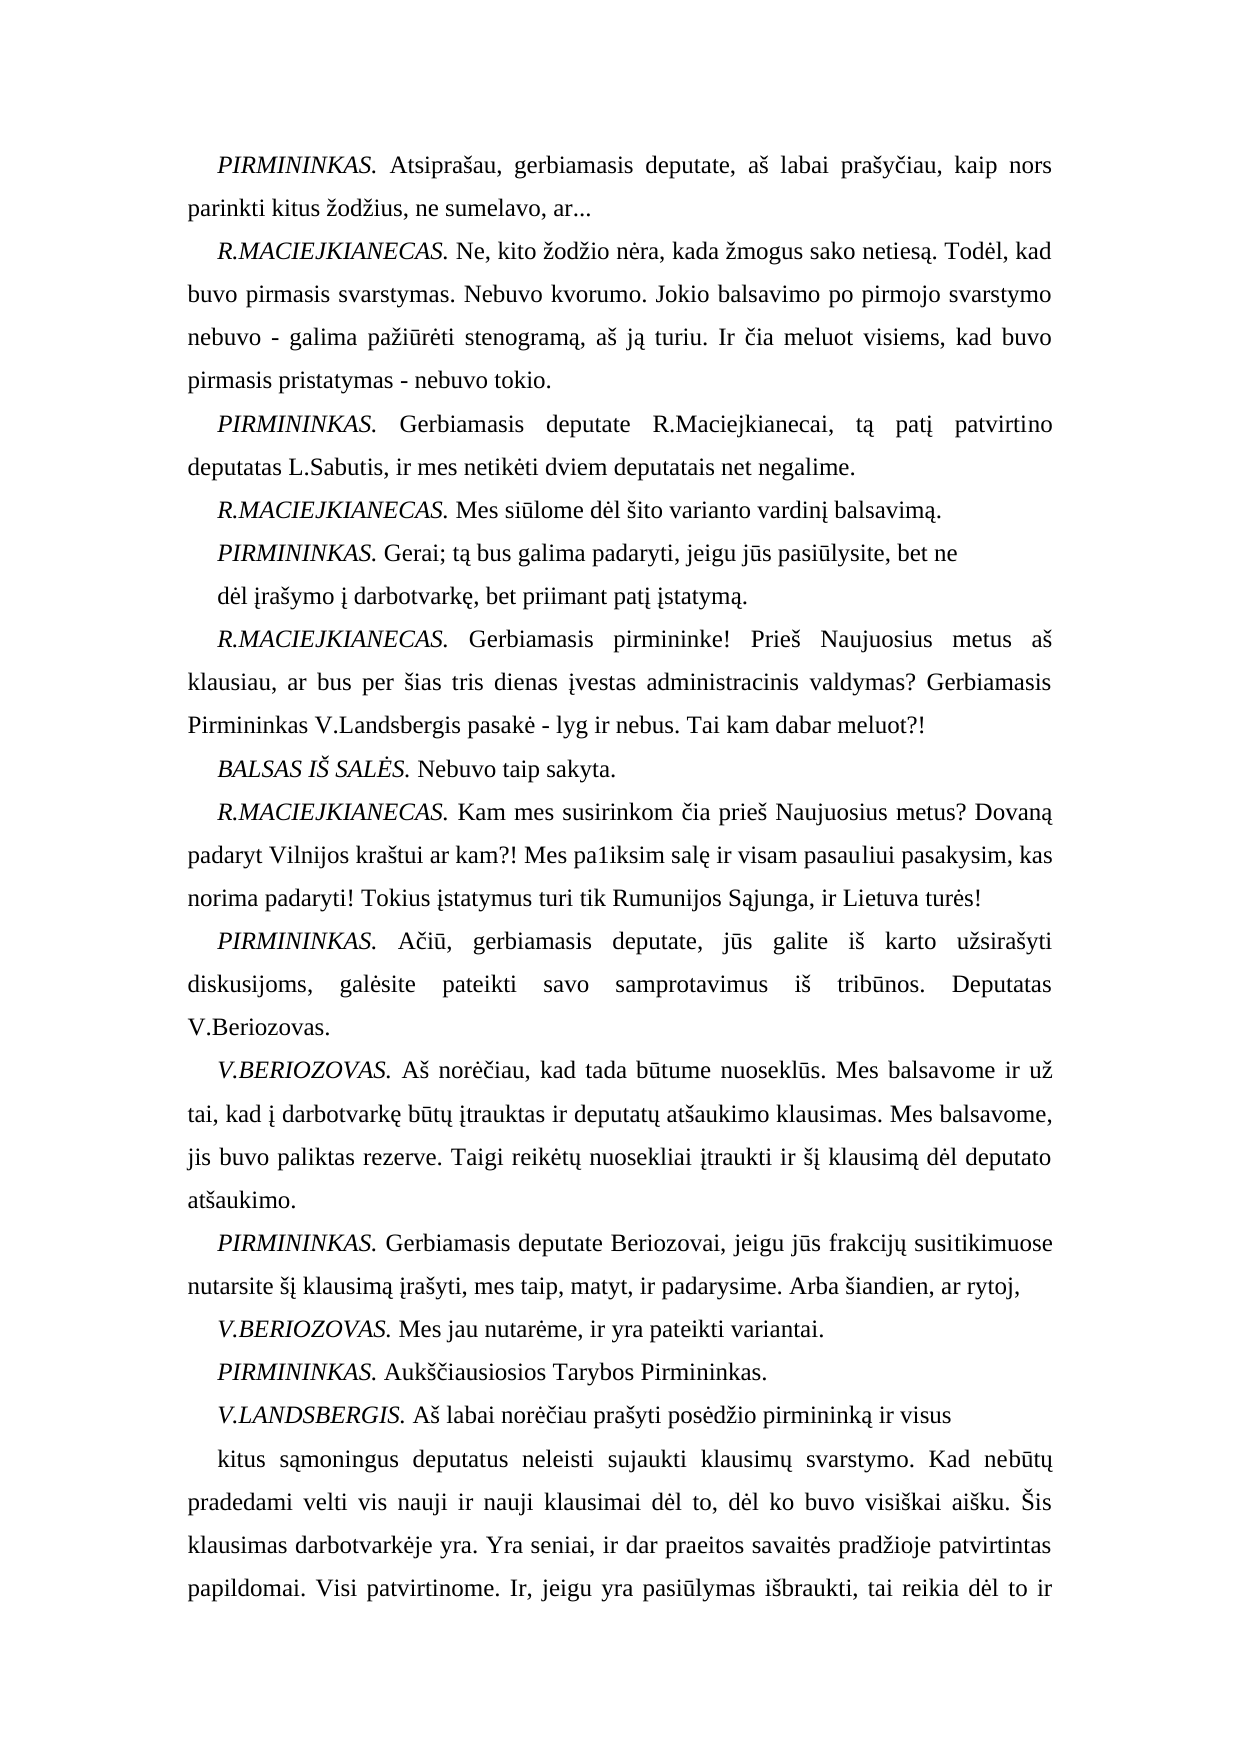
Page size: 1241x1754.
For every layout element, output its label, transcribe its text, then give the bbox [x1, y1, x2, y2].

text R.MACIEJKIANECAS. Ne, kito žodžio nėra, kada žmogus sako netiesą. Todėl, kad buvo pirmasis svarstymas. Nebuvo kvorumo. Jokio balsavimo po pirmojo svarstymo nebuvo - galima pažiūrėti stenogramą, aš ją turiu. Ir čia meluot visiems, kad buvo pirmasis pristatymas - nebuvo tokio. [187, 236, 1053, 394]
text PIRMININKAS. Atsiprašau, gerbiamasis deputate, aš labai prašyčiau, kaip nors parinkti kitus žodžius, ne sumelavo, ar... [187, 150, 1053, 222]
text V.BERIOZOVAS. Aš norėčiau, kad tada būtume nuoseklūs. Mes balsavo­me ir už tai, kad į darbotvarkę būtų įtrauktas ir deputatų atšaukimo klausi­mas. Mes balsavome, jis buvo paliktas rezerve. Taigi reikėtų nuosekliai įtraukti ir šį klausimą dėl deputato atšaukimo. [187, 1056, 1053, 1214]
text PIRMININKAS. Gerbiamasis deputate Beriozovai, jeigu jūs frakcijų susi­tikimuose nutarsite šį klausimą įrašyti, mes taip, matyt, ir padarysime. Arba šiandien, ar rytoj, [187, 1228, 1053, 1300]
text R.MACIEJKIANECAS. Gerbiamasis pirmininke! Prieš Naujuosius metus aš klausiau, ar bus per šias tris dienas įvestas administracinis valdymas? Gerbiamasis Pirmininkas V.Landsbergis pasakė - lyg ir nebus. Tai kam dabar meluot?! [187, 624, 1053, 739]
text PIRMININKAS. Gerai; tą bus galima padaryti, jeigu jūs pasiūlysite, bet ne [187, 538, 1053, 567]
text dėl įrašymo į darbotvarkę, bet priimant patį įstatymą. [187, 581, 1053, 610]
text PIRMININKAS. Aukščiausiosios Tarybos Pirmininkas. [187, 1357, 1053, 1386]
text R.MACIEJKIANECAS. Mes siūlome dėl šito varianto vardinį balsavimą. [187, 495, 1053, 524]
text PIRMININKAS. Ačiū, gerbiamasis deputate, jūs galite iš karto užsirašyti diskusijoms, galėsite pateikti savo samprotavimus iš tribūnos. Deputatas V.Beriozovas. [187, 926, 1053, 1041]
text V.LANDSBERGIS. Aš labai norėčiau prašyti posėdžio pirmininką ir visus [187, 1401, 1053, 1429]
text kitus sąmoningus deputatus neleisti sujaukti klausimų svarstymo. Kad ne­būtų pradedami velti vis nauji ir nauji klausimai dėl to, dėl ko buvo visiškai aišku. Šis klausimas darbotvarkėje yra. Yra seniai, ir dar praeitos savaitės pradžioje patvirtintas papildomai. Visi patvirtinome. Ir, jeigu yra pasiūly­mas išbraukti, tai reikia dėl to ir [187, 1444, 1053, 1602]
text R.MACIEJKIANECAS. Kam mes susirinkom čia prieš Naujuosius metus? Dovaną padaryt Vilnijos kraštui ar kam?! Mes pa1iksim salę ir visam pasau­liui pasakysim, kas norima padaryti! Tokius įstatymus turi tik Rumunijos Sąjunga, ir Lietuva turės! [187, 797, 1053, 912]
text V.BERIOZOVAS. Mes jau nutarėme, ir yra pateikti variantai. [187, 1314, 1053, 1343]
text PIRMININKAS. Gerbiamasis deputate R.Maciejkianecai, tą patį patvirti­no deputatas L.Sabutis, ir mes netikėti dviem deputatais net negalime. [187, 409, 1053, 481]
text BALSAS IŠ SALĖS. Nebuvo taip sakyta. [187, 754, 1053, 782]
